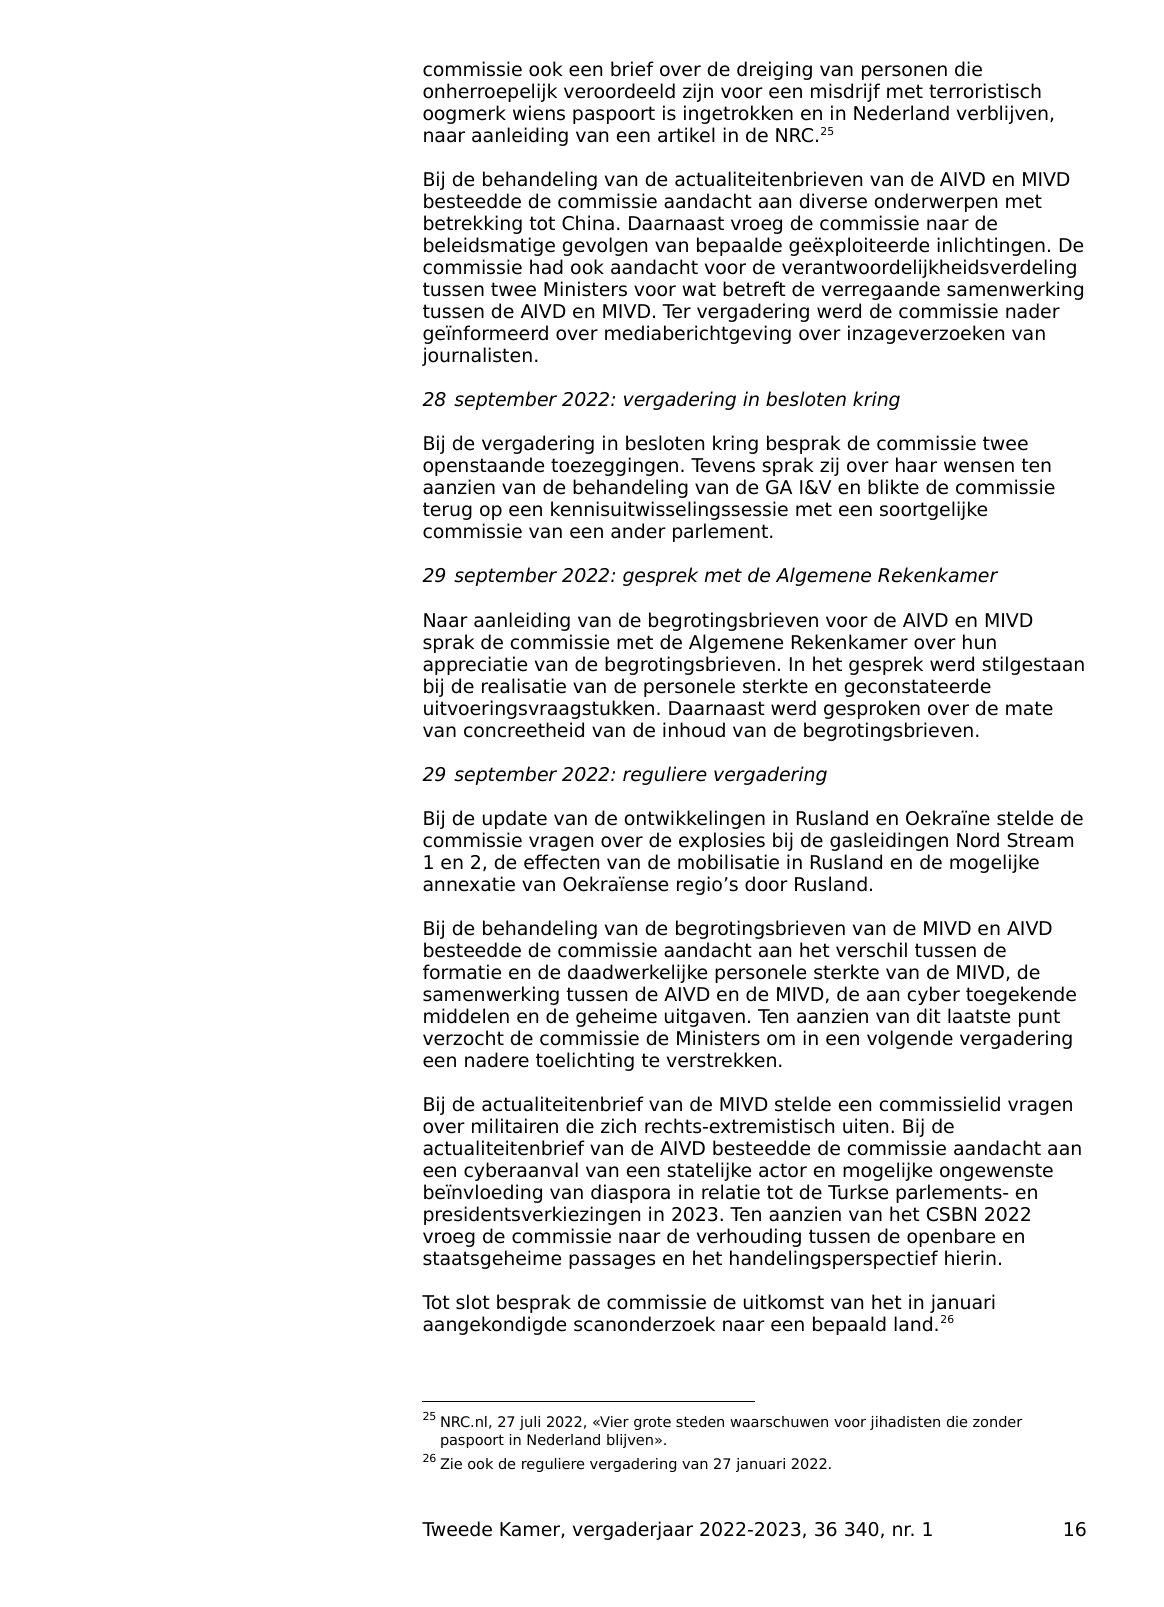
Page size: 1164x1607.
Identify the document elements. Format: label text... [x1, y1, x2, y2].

text Zie ook de reguliere vergadering van 27 januari 2022. [422, 1452, 1087, 1474]
subtitle 29 september 2022: gesprek met de Algemene Rekenkamer [422, 565, 1087, 587]
subtitle 29 september 2022: reguliere vergadering [422, 764, 1087, 786]
text Tot slot besprak de commissie de uitkomst van het in januari aangekondigde scanonderzoek naar een bepaald land. [422, 1292, 1087, 1336]
text Bij de vergadering in besloten kring besprak de commissie twee openstaande toezeggingen. Tevens sprak zij over haar wensen ten aanzien van de behandeling van de GA I&V en blikte de commissie terug op een kennisuitwisselingssessie met een soortgelijke commissie van een ander parlement. [422, 433, 1087, 543]
text Bij de actualiteitenbrief van de MIVD stelde een commissielid vragen over militairen die zich rechts-extremistisch uiten. Bij de actualiteitenbrief van de AIVD besteedde de commissie aandacht aan een cyberaanval van een statelijke actor en mogelijke ongewenste beïnvloeding van diaspora in relatie tot de Turkse parlements- en presidentsverkiezingen in 2023. Ten aanzien van het CSBN 2022 vroeg de commissie naar de verhouding tussen de openbare en staatsgeheime passages en het handelingsperspectief hierin. [422, 1094, 1087, 1270]
subtitle 28 september 2022: vergadering in besloten kring [422, 389, 1087, 411]
text Naar aanleiding van de begrotingsbrieven voor de AIVD en MIVD sprak de commissie met de Algemene Rekenkamer over hun appreciatie van de begrotingsbrieven. In het gesprek werd stilgestaan bij de realisatie van de personele sterkte en geconstateerde uitvoeringsvraagstukken. Daarnaast werd gesproken over de mate van concreetheid van de inhoud van de begrotingsbrieven. [422, 609, 1087, 741]
text NRC.nl, 27 juli 2022, «Vier grote steden waarschuwen voor jihadisten die zonder paspoort in Nederland blijven». [422, 1410, 1087, 1449]
text Bij de update van de ontwikkelingen in Rusland en Oekraïne stelde de commissie vragen over de explosies bij de gasleidingen Nord Stream 1 en 2, de effecten van de mobilisatie in Rusland en de mogelijke annexatie van Oekraïense regio’s door Rusland. [422, 808, 1087, 896]
text commissie ook een brief over de dreiging van personen die onherroepelijk veroordeeld zijn voor een misdrijf met terroristisch oogmerk wiens paspoort is ingetrokken en in Nederland verblijven, naar aanleiding van een artikel in de NRC. [422, 59, 1087, 147]
text Bij de behandeling van de actualiteitenbrieven van de AIVD en MIVD besteedde de commissie aandacht aan diverse onderwerpen met betrekking tot China. Daarnaast vroeg de commissie naar de beleidsmatige gevolgen van bepaalde geëxploiteerde inlichtingen. De commissie had ook aandacht voor de verantwoordelijkheidsverdeling tussen twee Ministers voor wat betreft de verregaande samenwerking tussen de AIVD en MIVD. Ter vergadering werd de commissie nader geïnformeerd over mediaberichtgeving over inzageverzoeken van journalisten. [422, 169, 1087, 367]
text Bij de behandeling van de begrotingsbrieven van de MIVD en AIVD besteedde de commissie aandacht aan het verschil tussen de formatie en de daadwerkelijke personele sterkte van de MIVD, de samenwerking tussen de AIVD en de MIVD, de aan cyber toegekende middelen en de geheime uitgaven. Ten aanzien van dit laatste punt verzocht de commissie de Ministers om in een volgende vergadering een nadere toelichting te verstrekken. [422, 918, 1087, 1072]
